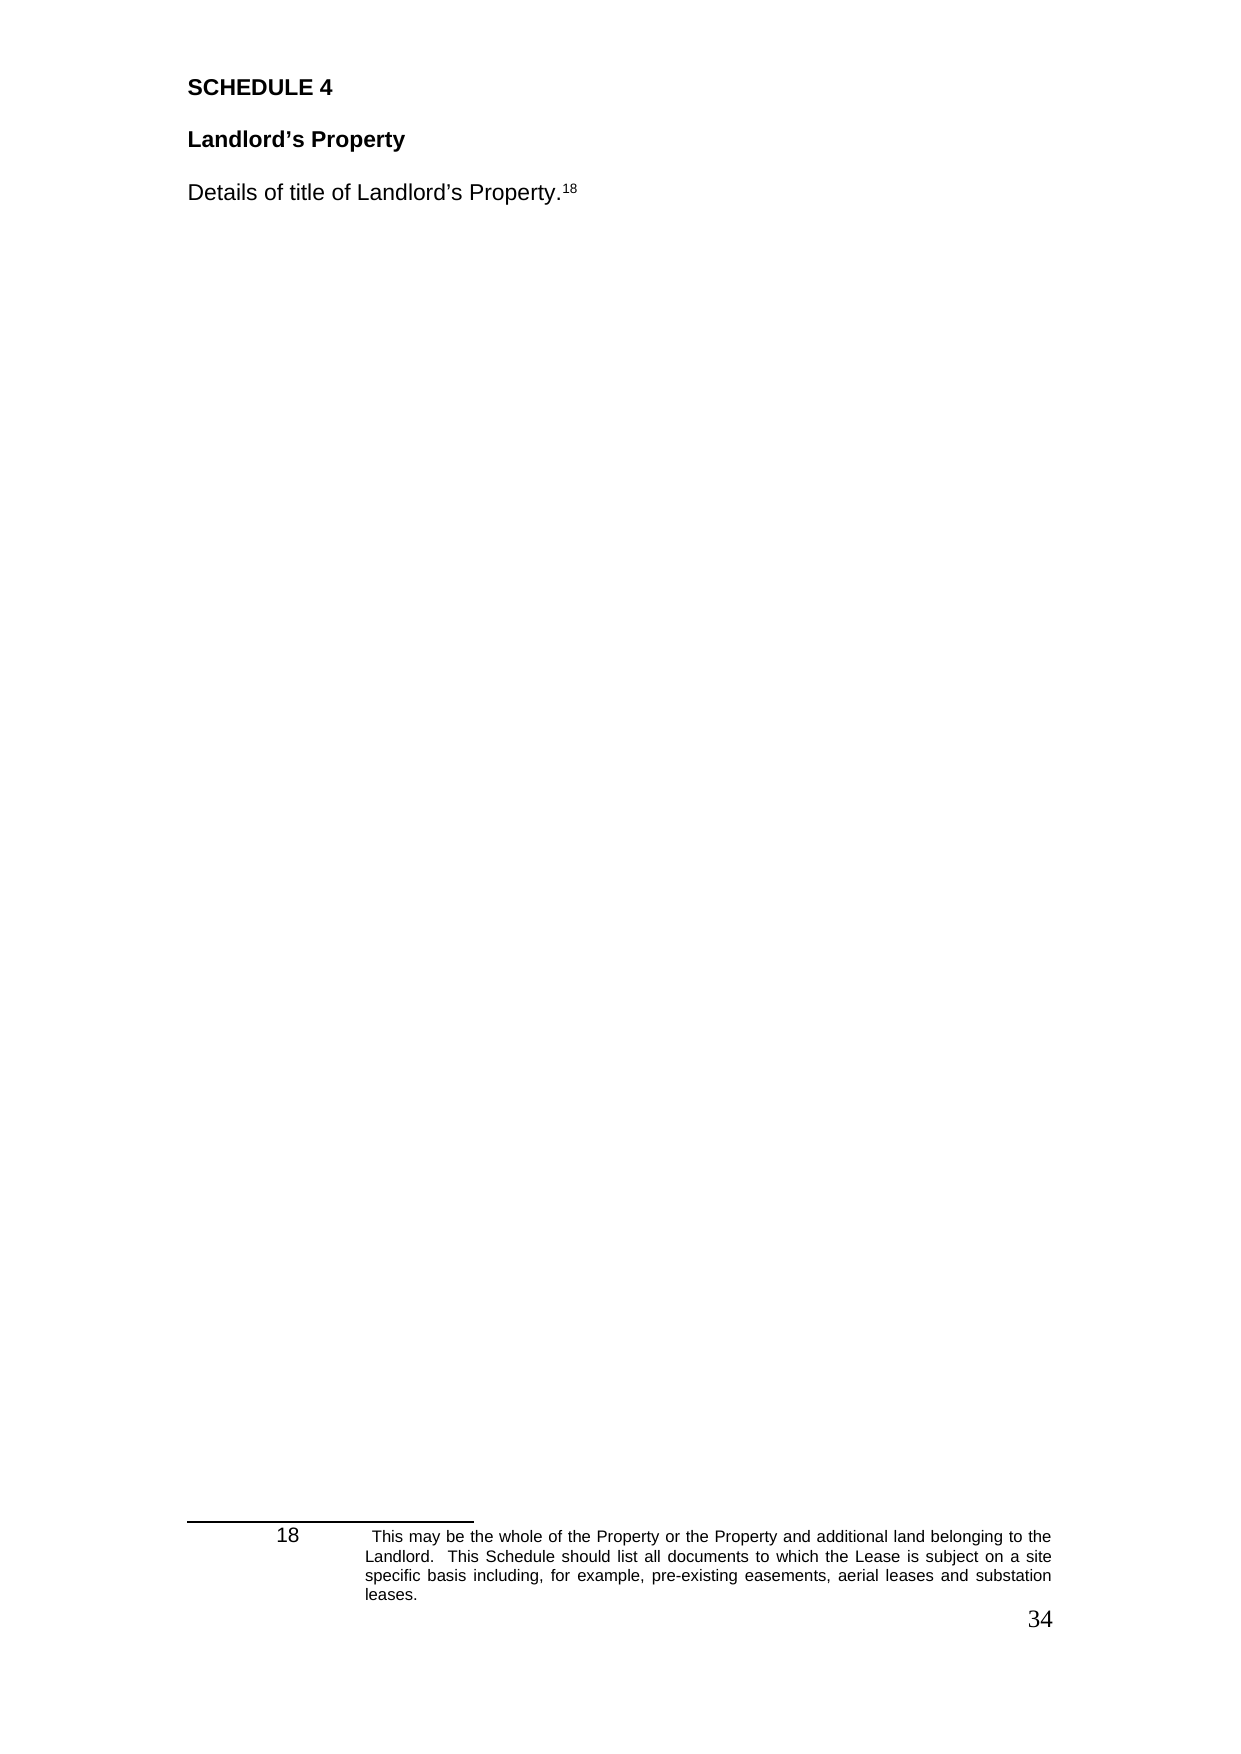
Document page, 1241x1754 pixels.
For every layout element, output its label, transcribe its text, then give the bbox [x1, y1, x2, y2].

text Landlord’s Property [187, 126, 1053, 153]
text Details of title of Landlord’s Property. [187, 179, 1053, 206]
text SCHEDULE 4 [187, 74, 1053, 100]
list This may be the whole of the Property or the Property and additional land belonging to the Landlord. This Schedule should list all documents to which the Lease is subject on a site specific basis including, for example, pre-existing easements, aerial leases and substation leases. [276, 1522, 1053, 1604]
